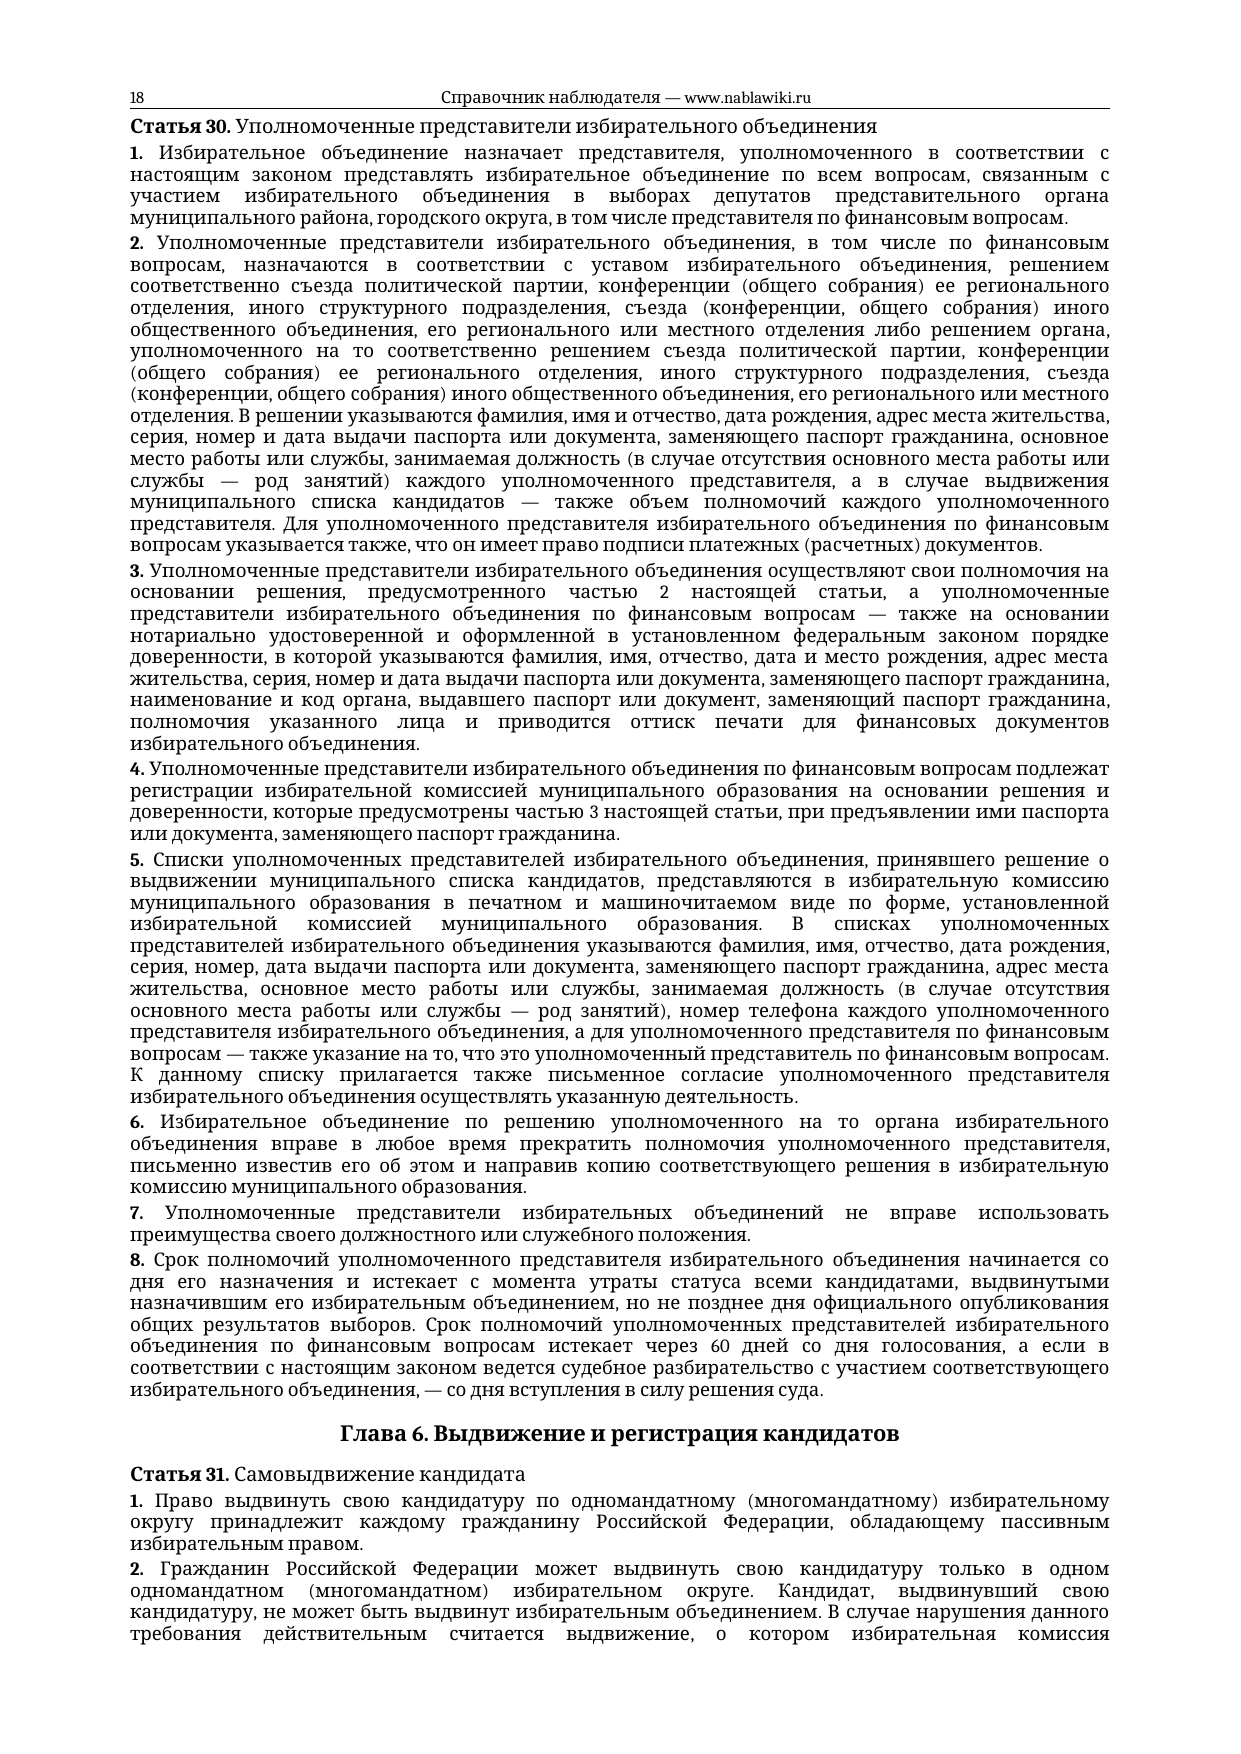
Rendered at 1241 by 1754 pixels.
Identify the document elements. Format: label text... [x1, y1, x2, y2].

text 1. Избирательное объединение назначает представителя, уполномоченного в соответствии с настоящим законом представлять избирательное объединение по всем вопросам, связанным с участием избирательного объединения в выборах депутатов представительного органа муниципального района, городского округа, в том числе представителя по финансовым вопросам. [130, 142, 1110, 229]
text 7. Уполномоченные представители избирательных объединений не вправе использовать преимущества своего должностного или служебного положения. [130, 1202, 1110, 1246]
text 8. Срок полномочий уполномоченного представителя избирательного объединения начинается со дня его назначения и истекает с момента утраты статуса всеми кандидатами, выдвинутыми назначившим его избирательным объединением, но не позднее дня официального опубликования общих результатов выборов. Срок полномочий уполномоченных представителей избирательного объединения по финансовым вопросам истекает через 60 дней со дня голосования, а если в соответствии с настоящим законом ведется судебное разбирательство с участием соответствующего избирательного объединения, — со дня вступления в силу решения суда. [130, 1250, 1110, 1401]
text 4. Уполномоченные представители избирательного объединения по финансовым вопросам подлежат регистрации избирательной комиссией муниципального образования на основании решения и доверенности, которые предусмотрены частью 3 настоящей статьи, при предъявлении ими паспорта или документа, заменяющего паспорт гражданина. [130, 759, 1110, 845]
text 1. Право выдвинуть свою кандидатуру по одномандатному (многомандатному) избирательному округу принадлежит каждому гражданину Российской Федерации, обладающему пассивным избирательным правом. [130, 1490, 1110, 1555]
text 6. Избирательное объединение по решению уполномоченного на то органа избирательного объединения вправе в любое время прекратить полномочия уполномоченного представителя, письменно известив его об этом и направив копию соответствующего решения в избирательную комиссию муниципального образования. [130, 1112, 1110, 1198]
text 5. Списки уполномоченных представителей избирательного объединения, принявшего решение о выдвижении муниципального списка кандидатов, представляются в избирательную комиссию муниципального образования в печатном и машиночитаемом виде по форме, установленной избирательной комиссией муниципального образования. В списках уполномоченных представителей избирательного объединения указываются фамилия, имя, отчество, дата рождения, серия, номер, дата выдачи паспорта или документа, заменяющего паспорт гражданина, адрес места жительства, основное место работы или службы, занимаемая должность (в случае отсутствия основного места работы или службы — род занятий), номер телефона каждого уполномоченного представителя избирательного объединения, а для уполномоченного представителя по финансовым вопросам — также указание на то, что это уполномоченный представитель по финансовым вопросам. К данному списку прилагается также письменное согласие уполномоченного представителя избирательного объединения осуществлять указанную деятельность. [130, 849, 1110, 1108]
text 3. Уполномоченные представители избирательного объединения осуществляют свои полномочия на основании решения, предусмотренного частью 2 настоящей статьи, а уполномоченные представители избирательного объединения по финансовым вопросам — также на основании нотариально удостоверенной и оформленной в установленном федеральным законом порядке доверенности, в которой указываются фамилия, имя, отчество, дата и место рождения, адрес места жительства, серия, номер и дата выдачи паспорта или документа, заменяющего паспорт гражданина, наименование и код органа, выдавшего паспорт или документ, заменяющий паспорт гражданина, полномочия указанного лица и приводится оттиск печати для финансовых документов избирательного объединения. [130, 561, 1110, 754]
text 2. Гражданин Российской Федерации может выдвинуть свою кандидатуру только в одном одномандатном (многомандатном) избирательном округе. Кандидат, выдвинувший свою кандидатуру, не может быть выдвинут избирательным объединением. В случае нарушения данного требования действительным считается выдвижение, о котором избирательная комиссия [130, 1559, 1110, 1645]
subtitle Статья 30. Уполномоченные представители избирательного объединения [130, 116, 1110, 138]
subtitle Глава 6. Выдвижение и регистрация кандидатов [130, 1421, 1110, 1447]
text 2. Уполномоченные представители избирательного объединения, в том числе по финансовым вопросам, назначаются в соответствии с уставом избирательного объединения, решением соответственно съезда политической партии, конференции (общего собрания) ее регионального отделения, иного структурного подразделения, съезда (конференции, общего собрания) иного общественного объединения, его регионального или местного отделения либо решением органа, уполномоченного на то соответственно решением съезда политической партии, конференции (общего собрания) ее регионального отделения, иного структурного подразделения, съезда (конференции, общего собрания) иного общественного объединения, его регионального или местного отделения. В решении указываются фамилия, имя и отчество, дата рождения, адрес места жительства, серия, номер и дата выдачи паспорта или документа, заменяющего паспорт гражданина, основное место работы или службы, занимаемая должность (в случае отсутствия основного места работы или службы — род занятий) каждого уполномоченного представителя, а в случае выдвижения муниципального списка кандидатов — также объем полномочий каждого уполномоченного представителя. Для уполномоченного представителя избирательного объединения по финансовым вопросам указывается также, что он имеет право подписи платежных (расчетных) документов. [130, 233, 1110, 556]
subtitle Статья 31. Самовыдвижение кандидата [130, 1463, 1110, 1486]
